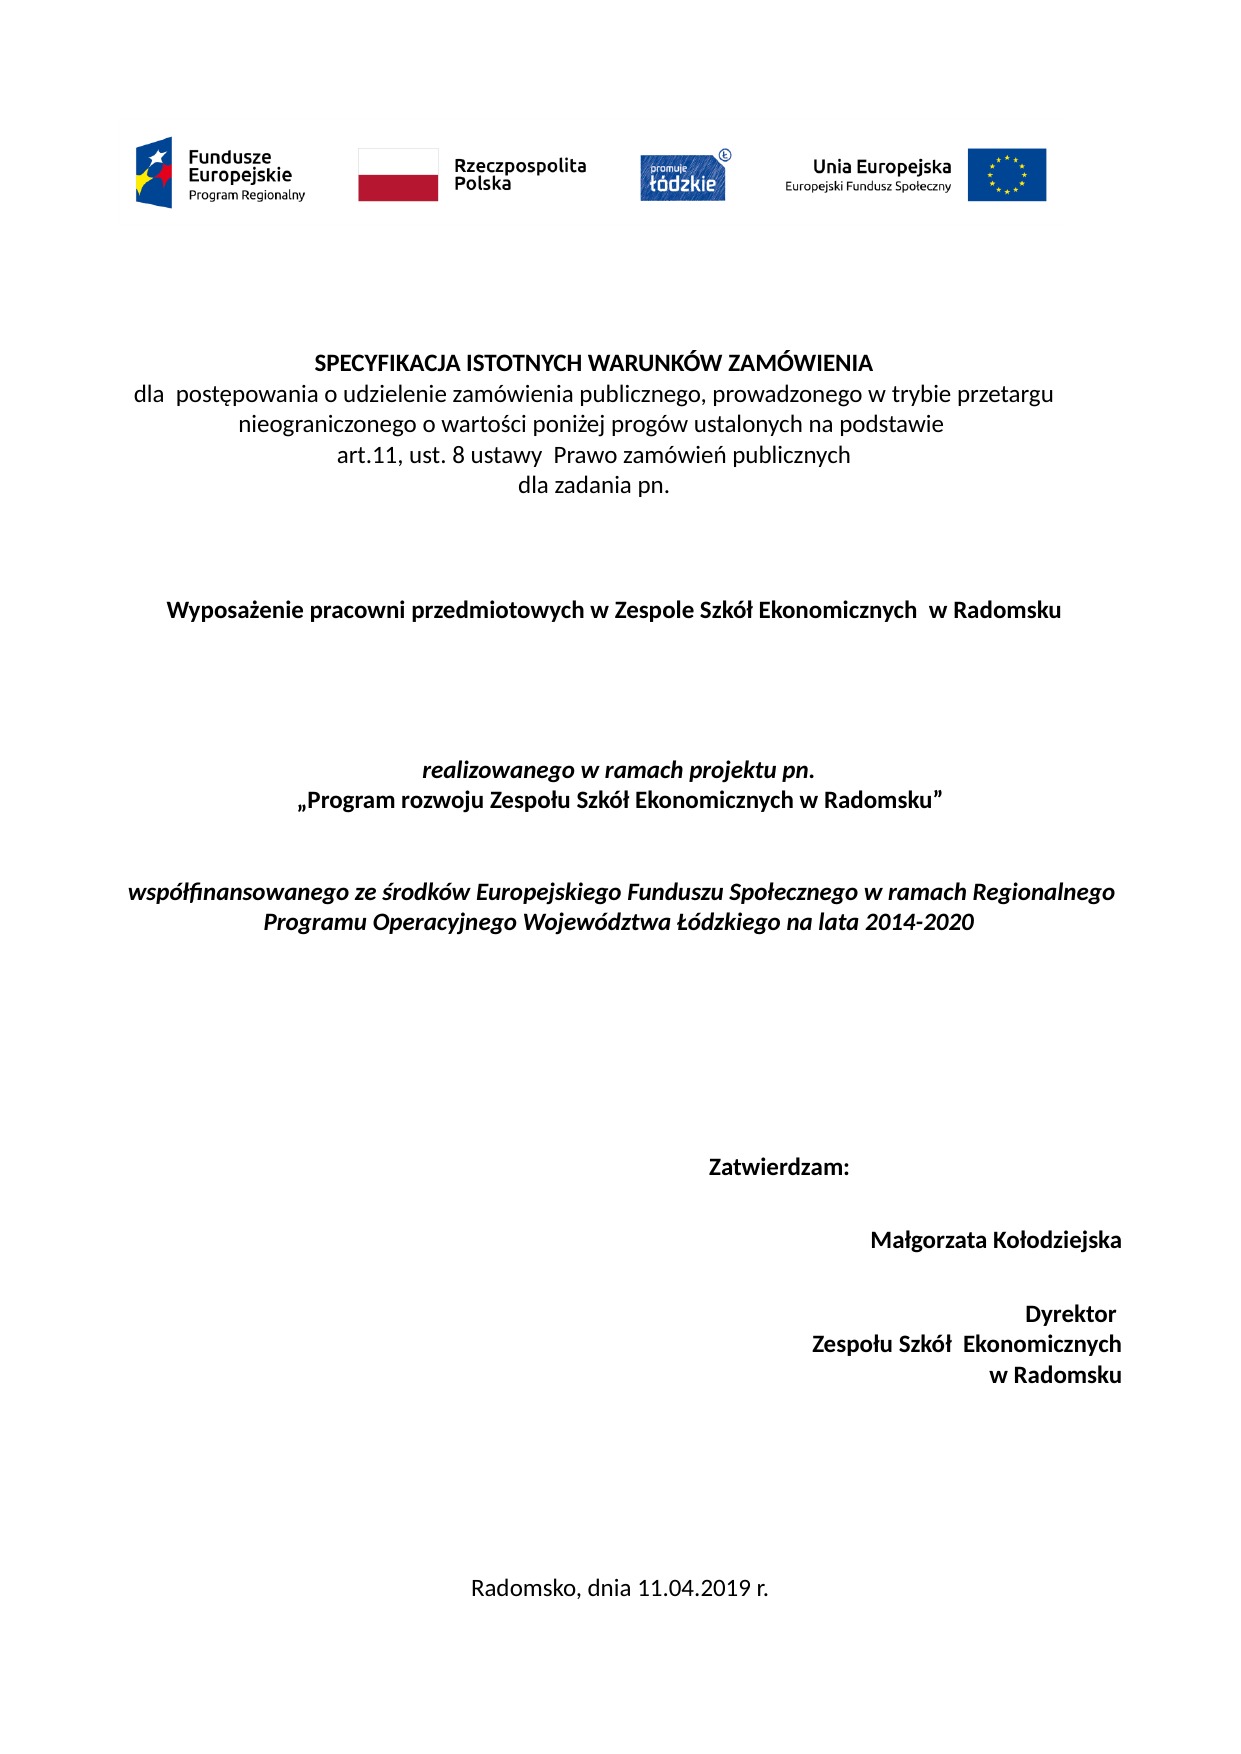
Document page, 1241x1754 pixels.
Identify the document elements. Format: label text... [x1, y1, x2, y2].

text Zatwierdzam: [118, 1151, 1122, 1181]
text Zespołu Szkół Ekonomicznych [118, 1328, 1122, 1359]
picture [118, 118, 1064, 226]
subtitle Małgorzata Kołodziejska [118, 1224, 1122, 1255]
text w Radomsku [118, 1359, 1122, 1389]
text „Program rozwoju Zespołu Szkół Ekonomicznych w Radomsku” [118, 784, 1122, 815]
table_header SPECYFIKACJA ISTOTNYCH WARUNKÓW ZAMÓWIENIA dla postępowania o udzielenie zamówienia publicznego, prowadzonego w trybie przetargu nieograniczonego o wartości poniżej progów ustalonych na podstawie art.11, ust. 8 ustawy Prawo zamówień publicznych dla zadania pn. [118, 348, 1070, 564]
text współfinansowanego ze środków Europejskiego Funduszu Społecznego w ramach Regionalnego Programu Operacyjnego Województwa Łódzkiego na lata 2014-2020 [118, 846, 1122, 937]
text Radomsko, dnia 11.04.2019 r. [118, 1572, 1122, 1603]
text Wyposażenie pracowni przedmiotowych w Zespole Szkół Ekonomicznych w Radomsku [118, 594, 1122, 625]
text Dyrektor [118, 1298, 1122, 1328]
text realizowanego w ramach projektu pn. [118, 754, 1122, 784]
